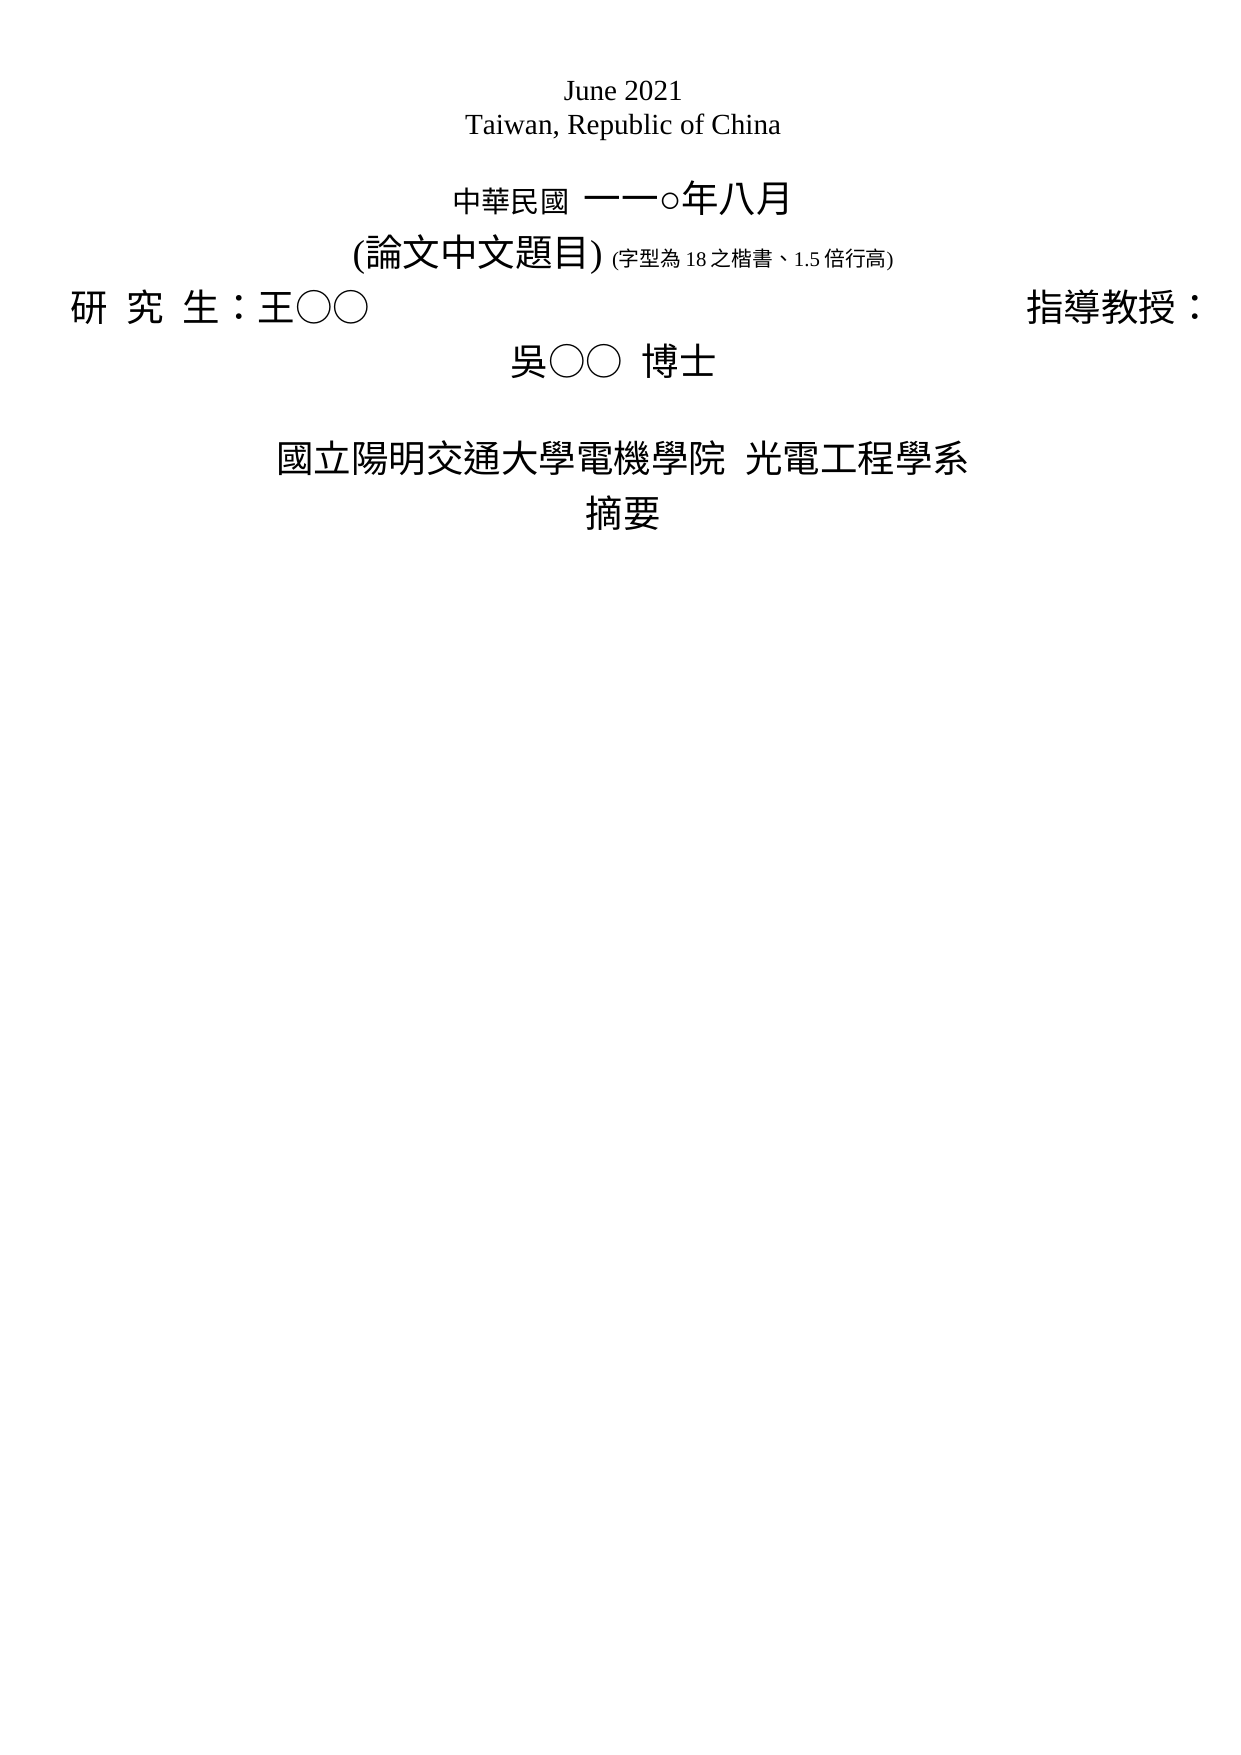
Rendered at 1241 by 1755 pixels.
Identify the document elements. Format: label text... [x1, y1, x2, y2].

text 國立陽明交通大學電機學院 光電工程學系 [64, 429, 1181, 483]
subtitle June 2021 [64, 74, 1181, 107]
text Taiwan, Republic of China [64, 107, 1181, 141]
text 中華民國 一一○年八月 [64, 169, 1181, 223]
text 研 究 生：王○○ 指導教授：吳○○ 博士 [64, 277, 1181, 386]
text 摘要 [64, 483, 1181, 538]
text (論文中文題目) (字型為18之楷書、1.5倍行高) [64, 223, 1181, 277]
